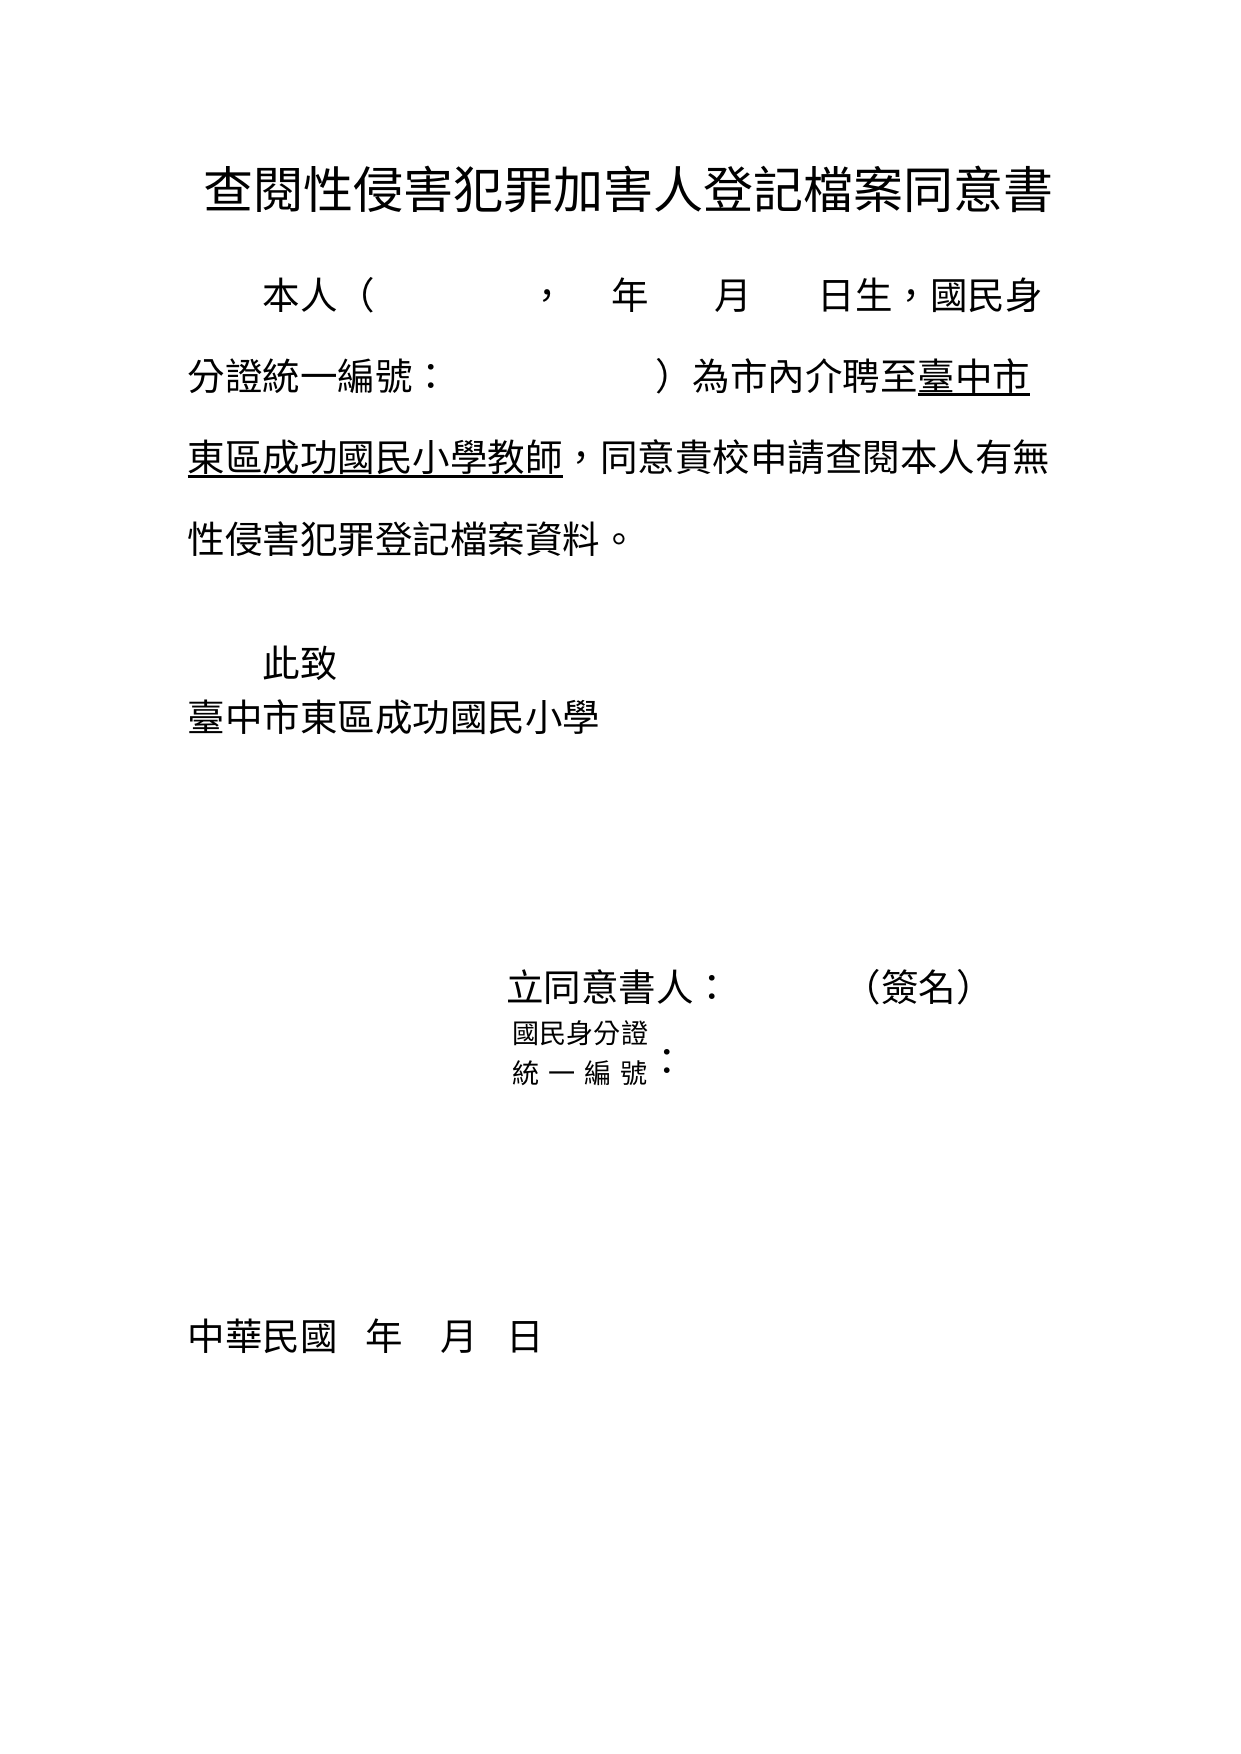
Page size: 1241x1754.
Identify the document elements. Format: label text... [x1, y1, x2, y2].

text 此致 [187, 634, 1053, 688]
text 立同意書人： （簽名） [187, 958, 1053, 1012]
text 中華民國 年 月 日 [187, 1307, 1053, 1361]
text 本人（ ， 年 月 日生，國民身分證統一編號： ）為市內介聘至臺中市東區成功國民小學教師，同意貴校申請查閱本人有無性侵害犯罪登記檔案資料。 [187, 266, 1053, 564]
text 國民身分證統一編號： [187, 1012, 1053, 1091]
text 臺中市東區成功國民小學 [187, 688, 1053, 743]
text 查閱性侵害犯罪加害人登記檔案同意書 [187, 150, 1069, 222]
